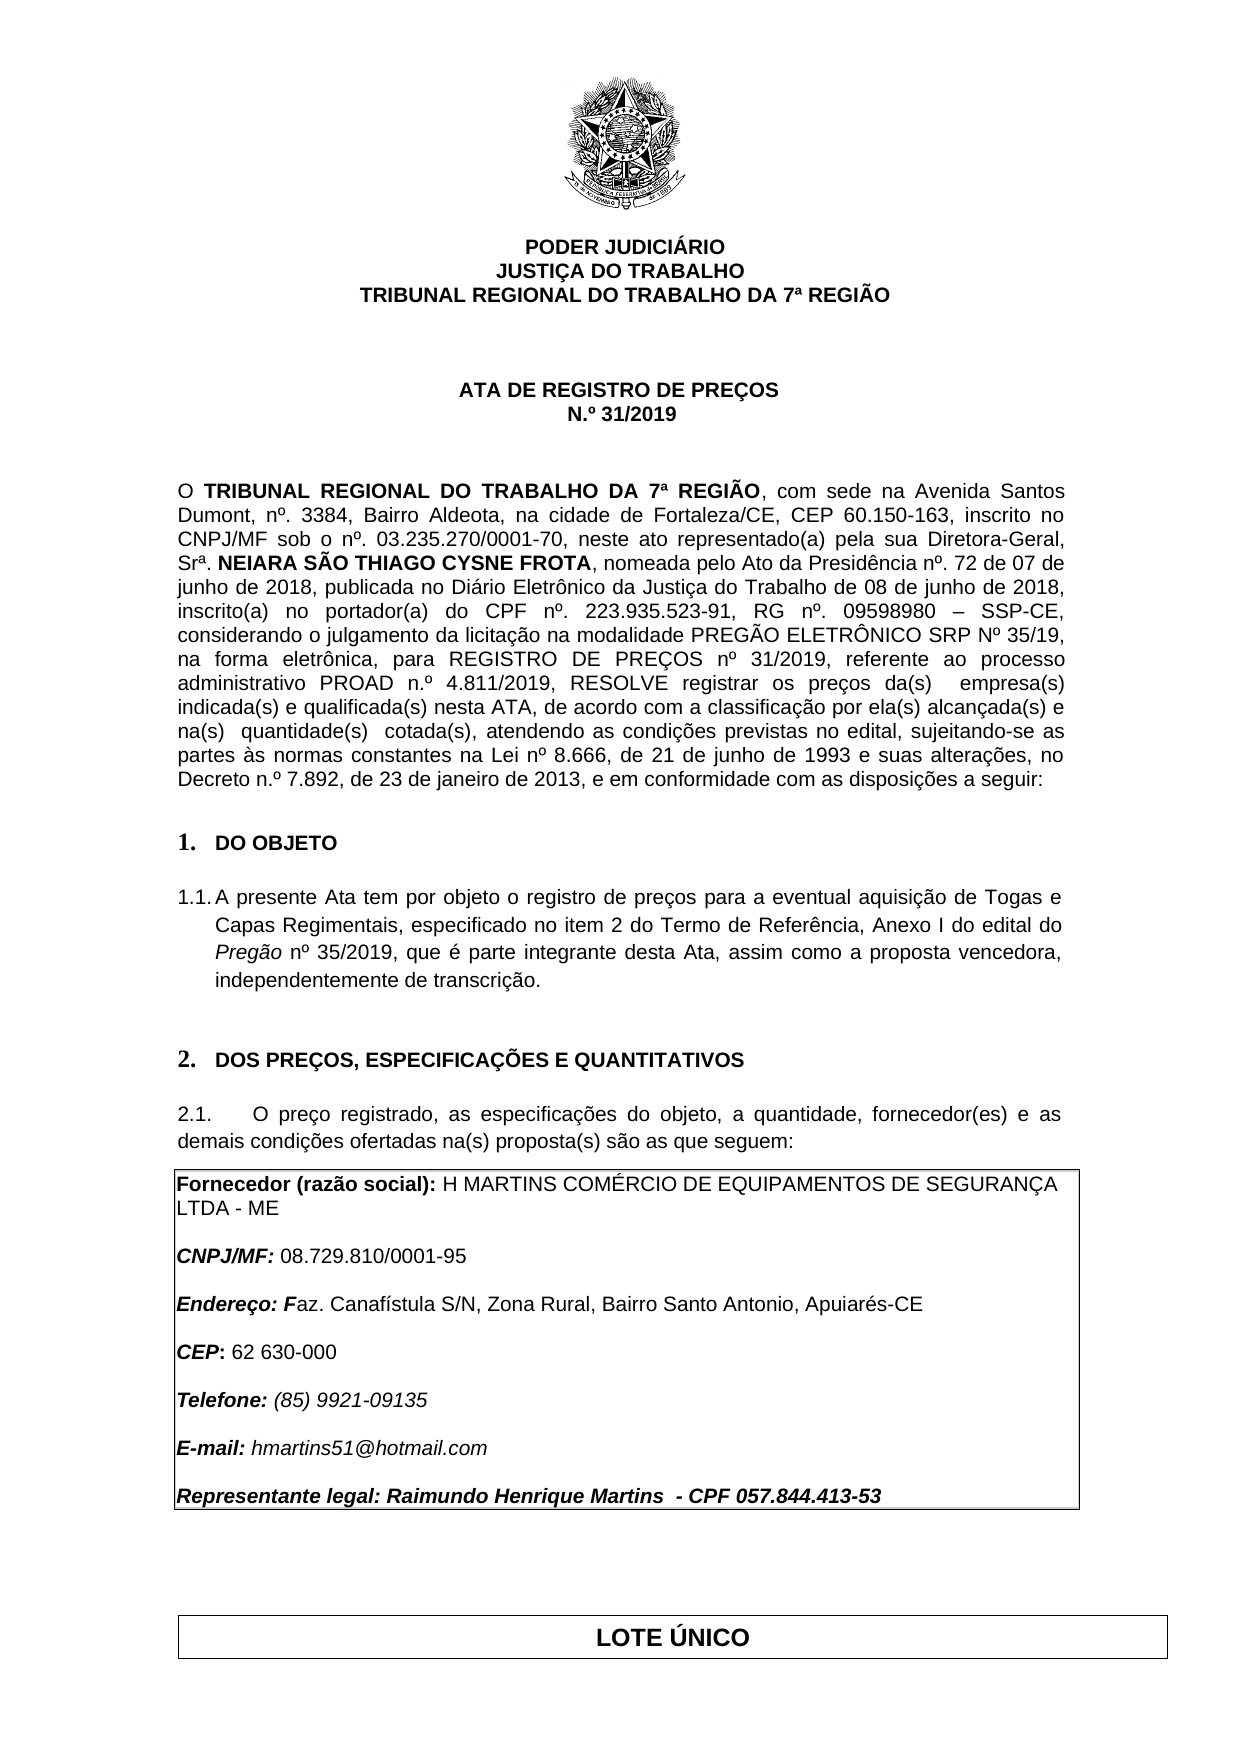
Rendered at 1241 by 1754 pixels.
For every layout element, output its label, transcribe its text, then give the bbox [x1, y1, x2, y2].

list A presente Ata tem por objeto o registro de preços para a eventual aquisição de Togas e Capas Regimentais, especificado no item 2 do Termo de Referência, Anexo I do edital do Pregão nº 35/2019, que é parte integrante desta Ata, assim como a proposta vencedora, independentemente de transcrição. [177, 885, 1063, 991]
list DO OBJETO [177, 827, 1063, 856]
table_header LOTE ÚNICO [179, 1616, 1167, 1658]
list DOS PREÇOS, ESPECIFICAÇÕES E QUANTITATIVOS [177, 1044, 1063, 1073]
text TRIBUNAL REGIONAL DO TRABALHO DA 7ª REGIÃO [177, 282, 1073, 306]
text N.º 31/2019 [177, 402, 1066, 426]
text PODER JUDICIÁRIO [177, 234, 1073, 258]
list O preço registrado, as especificações do objeto, a quantidade, fornecedor(es) e as demais condições ofertadas na(s) proposta(s) são as que seguem: [177, 1102, 1063, 1153]
text JUSTIÇA DO TRABALHO [177, 258, 1063, 282]
text ATA DE REGISTRO DE PREÇOS [177, 378, 1066, 402]
text O TRIBUNAL REGIONAL DO TRABALHO DA 7ª REGIÃO, com sede na Avenida Santos Dumont, nº. 3384, Bairro Aldeota, na cidade de Fortaleza/CE, CEP 60.150-163, inscrito no CNPJ/MF sob o nº. 03.235.270/0001-70, neste ato representado(a) pela sua Diretora-Geral, Srª. NEIARA SÃO THIAGO CYSNE FROTA, nomeada pelo Ato da Presidência nº. 72 de 07 de junho de 2018, publicada no Diário Eletrônico da Justiça do Trabalho de 08 de junho de 2018, inscrito(a) no portador(a) do CPF nº. 223.935.523-91, RG nº. 09598980 – SSP-CE, considerando o julgamento da licitação na modalidade PREGÃO ELETRÔNICO SRP Nº 35/19, na forma eletrônica, para REGISTRO DE PREÇOS nº 31/2019, referente ao processo administrativo PROAD n.º 4.811/2019, RESOLVE registrar os preços da(s) empresa(s) indicada(s) e qualificada(s) nesta ATA, de acordo com a classificação por ela(s) alcançada(s) e na(s) quantidade(s) cotada(s), atendendo as condições previstas no edital, sujeitando-se as partes às normas constantes na Lei nº 8.666, de 21 de junho de 1993 e suas alterações, no Decreto n.º 7.892, de 23 de janeiro de 2013, e em conformidade com as disposições a seguir: [177, 479, 1066, 790]
